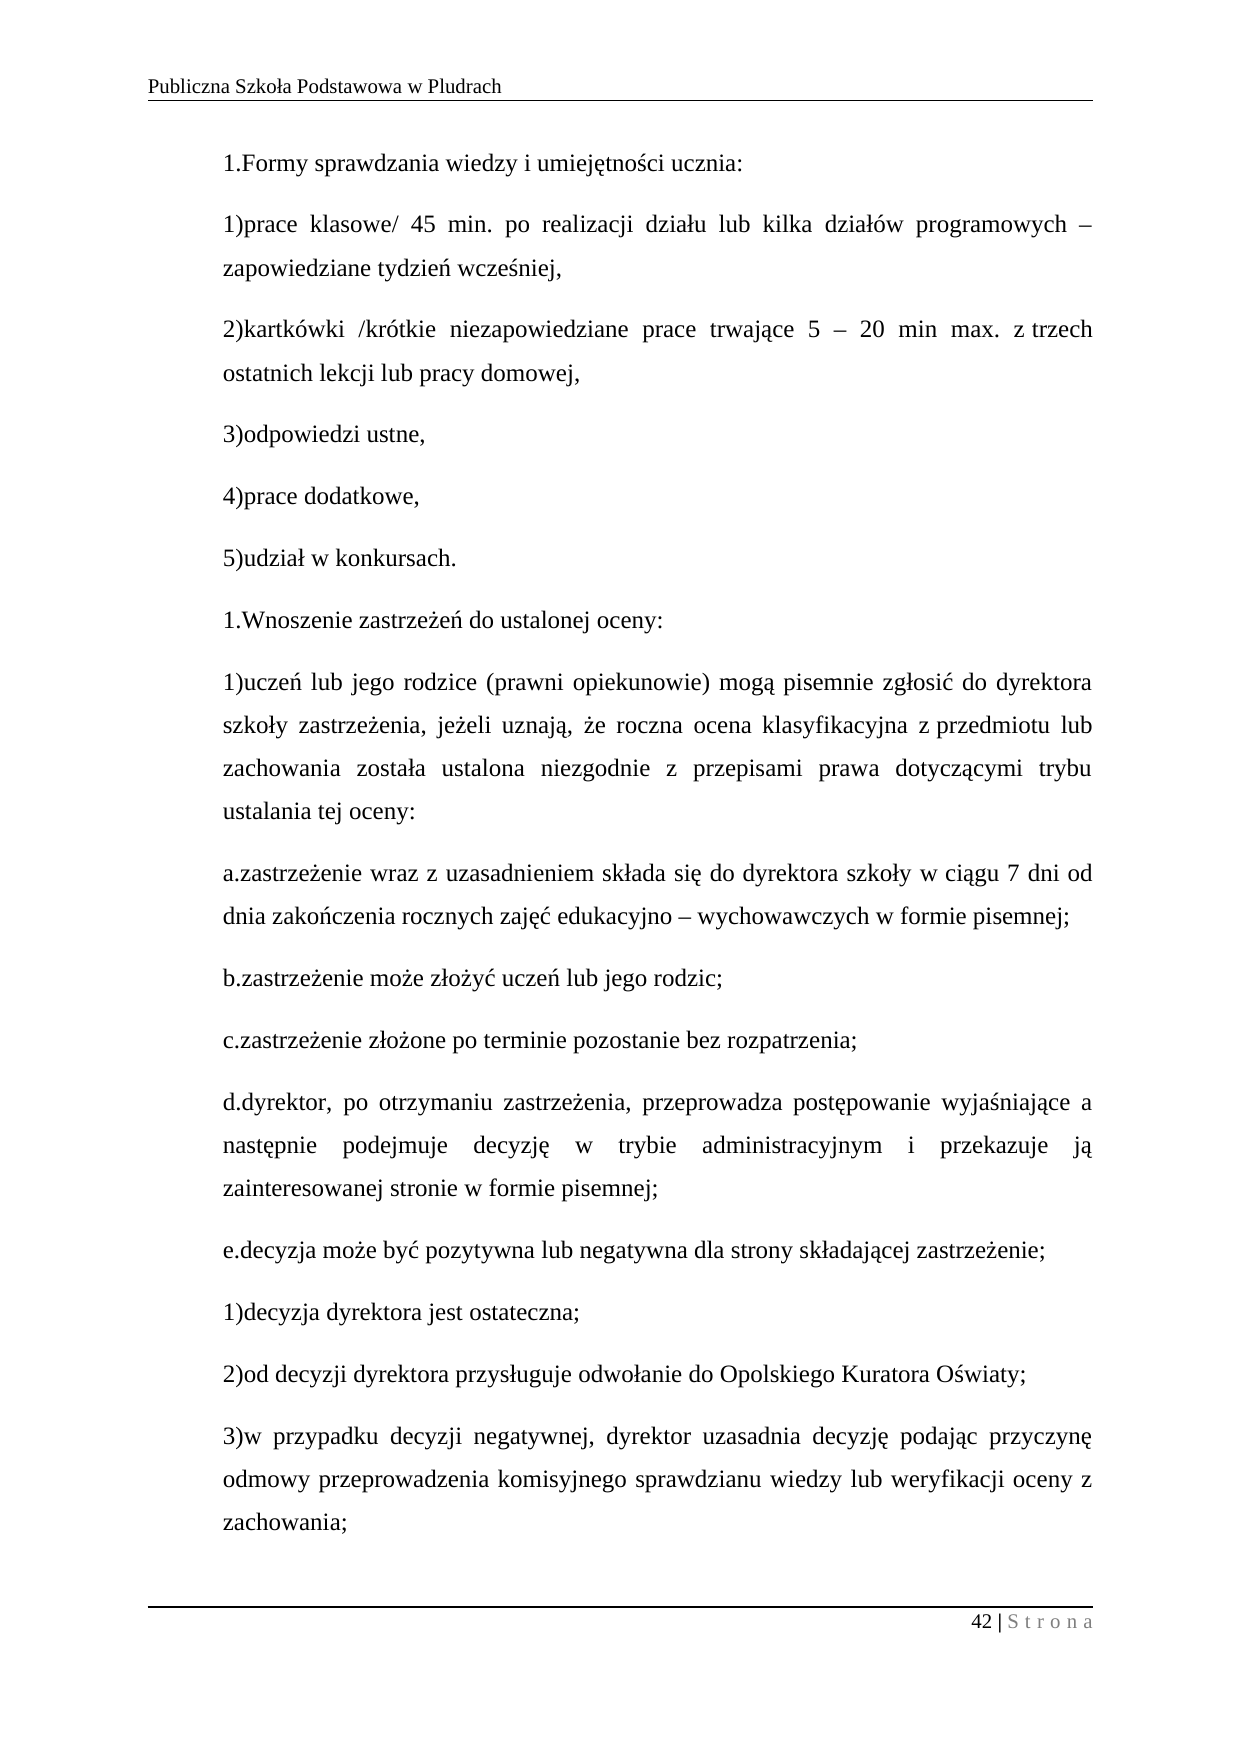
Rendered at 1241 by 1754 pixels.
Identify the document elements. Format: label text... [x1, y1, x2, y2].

list Wnoszenie zastrzeżeń do ustalonej oceny: [223, 605, 1093, 634]
list odpowiedzi ustne, [223, 419, 1093, 448]
list udział w konkursach. [223, 543, 1093, 572]
list prace dodatkowe, [223, 481, 1093, 510]
list uczeń lub jego rodzice (prawni opiekunowie) mogą pisemnie zgłosić do dyrektora szkoły zastrzeżenia, jeżeli uznają, że roczna ocena klasyfikacyjna z przedmiotu lub zachowania została ustalona niezgodnie z przepisami prawa dotyczącymi trybu ustalania tej oceny: [223, 667, 1093, 825]
list od decyzji dyrektora przysługuje odwołanie do Opolskiego Kuratora Oświaty; [223, 1359, 1093, 1388]
list prace klasowe/ 45 min. po realizacji działu lub kilka działów programowych – zapowiedziane tydzień wcześniej, [223, 209, 1093, 281]
list kartkówki /krótkie niezapowiedziane prace trwające 5 – 20 min max. z trzech ostatnich lekcji lub pracy domowej, [223, 314, 1093, 386]
list zastrzeżenie wraz z uzasadnieniem składa się do dyrektora szkoły w ciągu 7 dni od dnia zakończenia rocznych zajęć edukacyjno – wychowawczych w formie pisemnej; [223, 858, 1093, 930]
list Formy sprawdzania wiedzy i umiejętności ucznia: [223, 148, 1093, 176]
list zastrzeżenie może złożyć uczeń lub jego rodzic; [223, 963, 1093, 992]
list w przypadku decyzji negatywnej, dyrektor uzasadnia decyzję podając przyczynę odmowy przeprowadzenia komisyjnego sprawdzianu wiedzy lub weryfikacji oceny z zachowania; [223, 1421, 1093, 1536]
list decyzja dyrektora jest ostateczna; [223, 1297, 1093, 1326]
list decyzja może być pozytywna lub negatywna dla strony składającej zastrzeżenie; [223, 1235, 1093, 1264]
list zastrzeżenie złożone po terminie pozostanie bez rozpatrzenia; [223, 1025, 1093, 1054]
list dyrektor, po otrzymaniu zastrzeżenia, przeprowadza postępowanie wyjaśniające a następnie podejmuje decyzję w trybie administracyjnym i przekazuje ją zainteresowanej stronie w formie pisemnej; [223, 1087, 1093, 1202]
